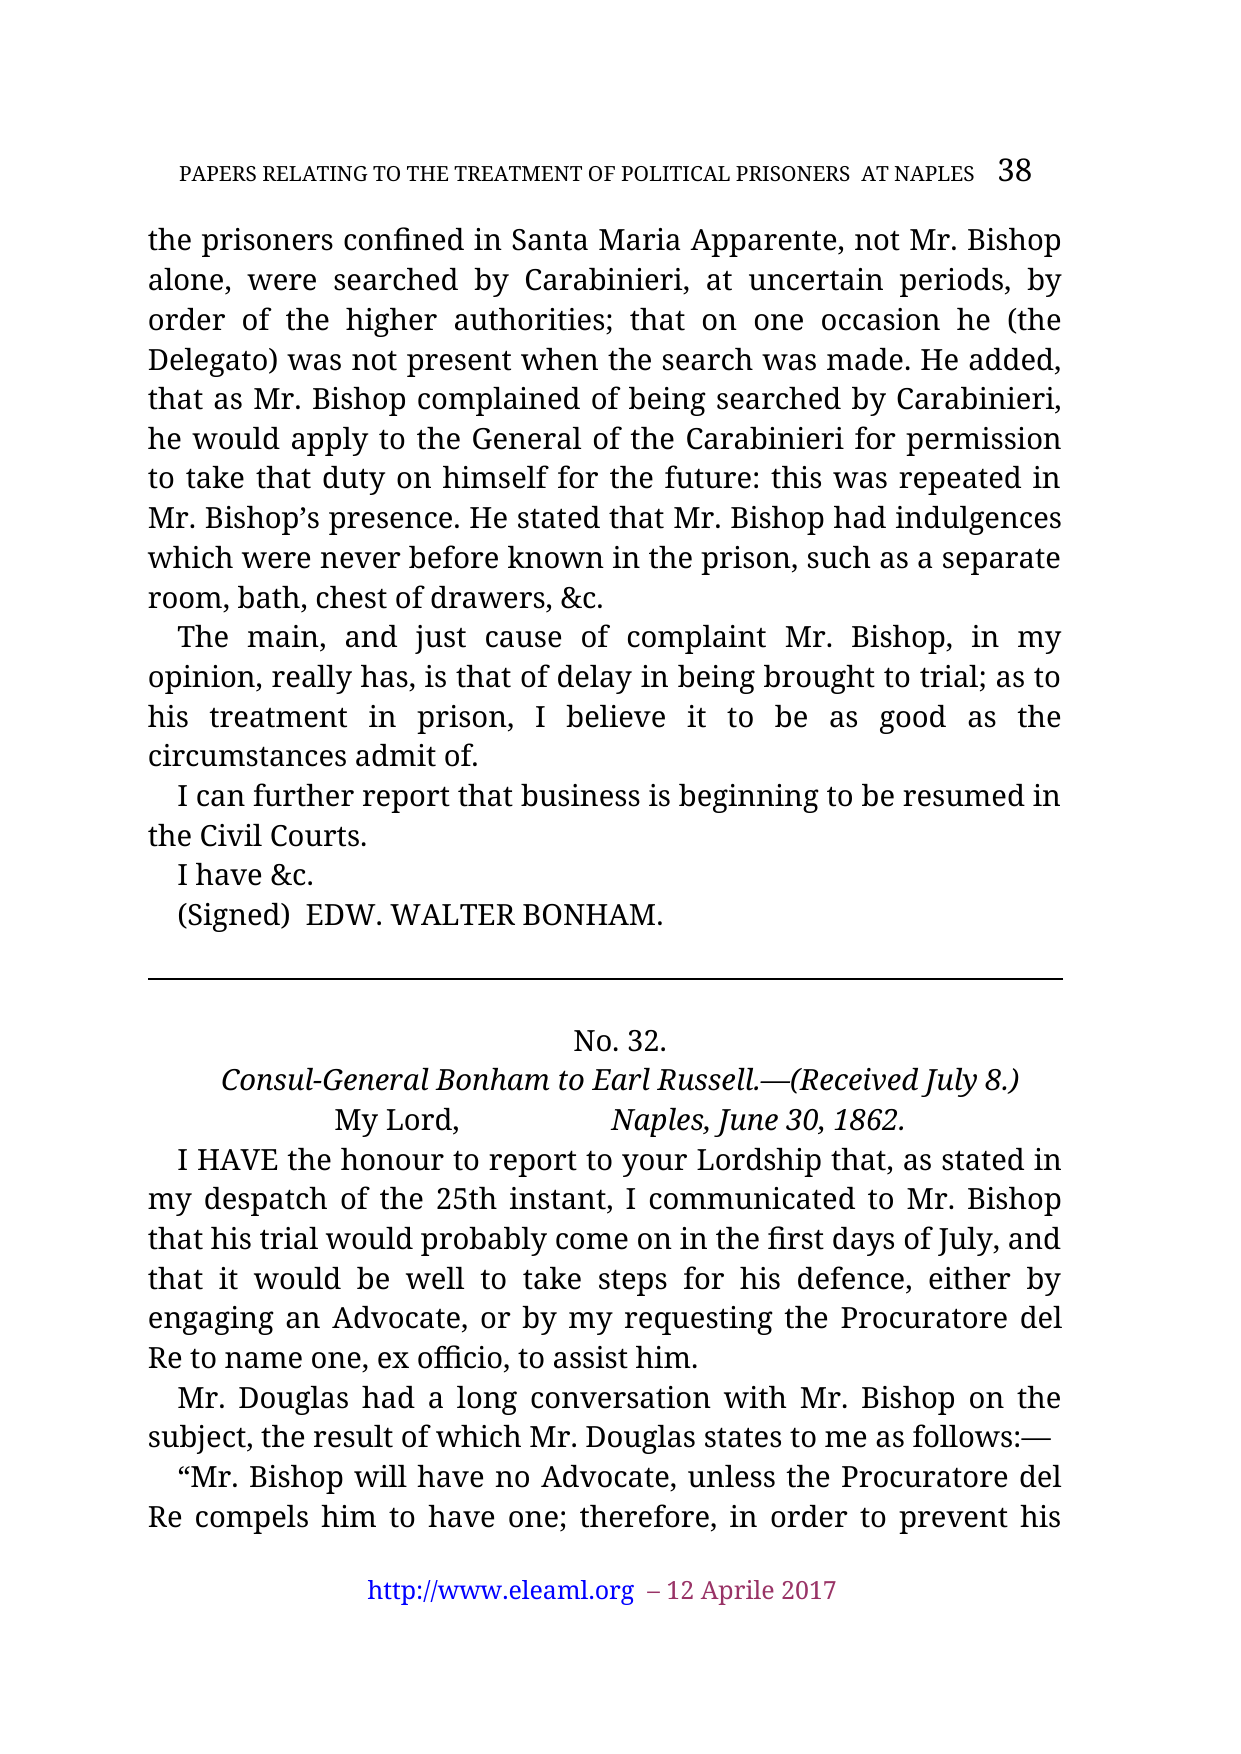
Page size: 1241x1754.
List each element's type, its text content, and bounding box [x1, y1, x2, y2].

text I HAVE the honour to report to your Lordship that, as stated in my despatch of the 25th instant, I communicated to Mr. Bishop that his trial would probably come on in the first days of July, and that it would be well to take steps for his defence, either by engaging an Advocate, or by my requesting the Procuratore del Re to name one, ex officio, to assist him. [148, 1139, 1063, 1377]
text No. 32. [148, 1020, 1063, 1059]
text My Lord, Naples, June 30, 1862. [148, 1099, 1063, 1139]
text The main, and just cause of complaint Mr. Bishop, in my opinion, really has, is that of delay in being brought to trial; as to his treatment in prison, I believe it to be as good as the circumstances admit of. [148, 617, 1063, 775]
text (Signed) EDW. WALTER BONHAM. [148, 894, 1063, 934]
text Mr. Douglas had a long conversation with Mr. Bishop on the subject, the result of which Mr. Douglas states to me as follows:— [148, 1377, 1063, 1456]
text “Mr. Bishop will have no Advocate, unless the Procuratore del Re compels him to have one; therefore, in order to prevent his [148, 1456, 1063, 1536]
text I have &c. [148, 855, 1063, 894]
text the prisoners confined in Santa Maria Apparente, not Mr. Bishop alone, were searched by Carabinieri, at uncertain periods, by order of the higher authorities; that on one occasion he (the Delegato) was not present when the search was made. He added, that as Mr. Bishop complained of being searched by Carabinieri, he would apply to the General of the Carabinieri for permission to take that duty on himself for the future: this was repeated in Mr. Bishop’s presence. He stated that Mr. Bishop had indulgences which were never before known in the prison, such as a separate room, bath, chest of drawers, &c. [148, 220, 1063, 617]
text I can further report that business is beginning to be resumed in the Civil Courts. [148, 775, 1063, 855]
text Consul-General Bonham to Earl Russell.—(Received July 8.) [148, 1059, 1063, 1099]
